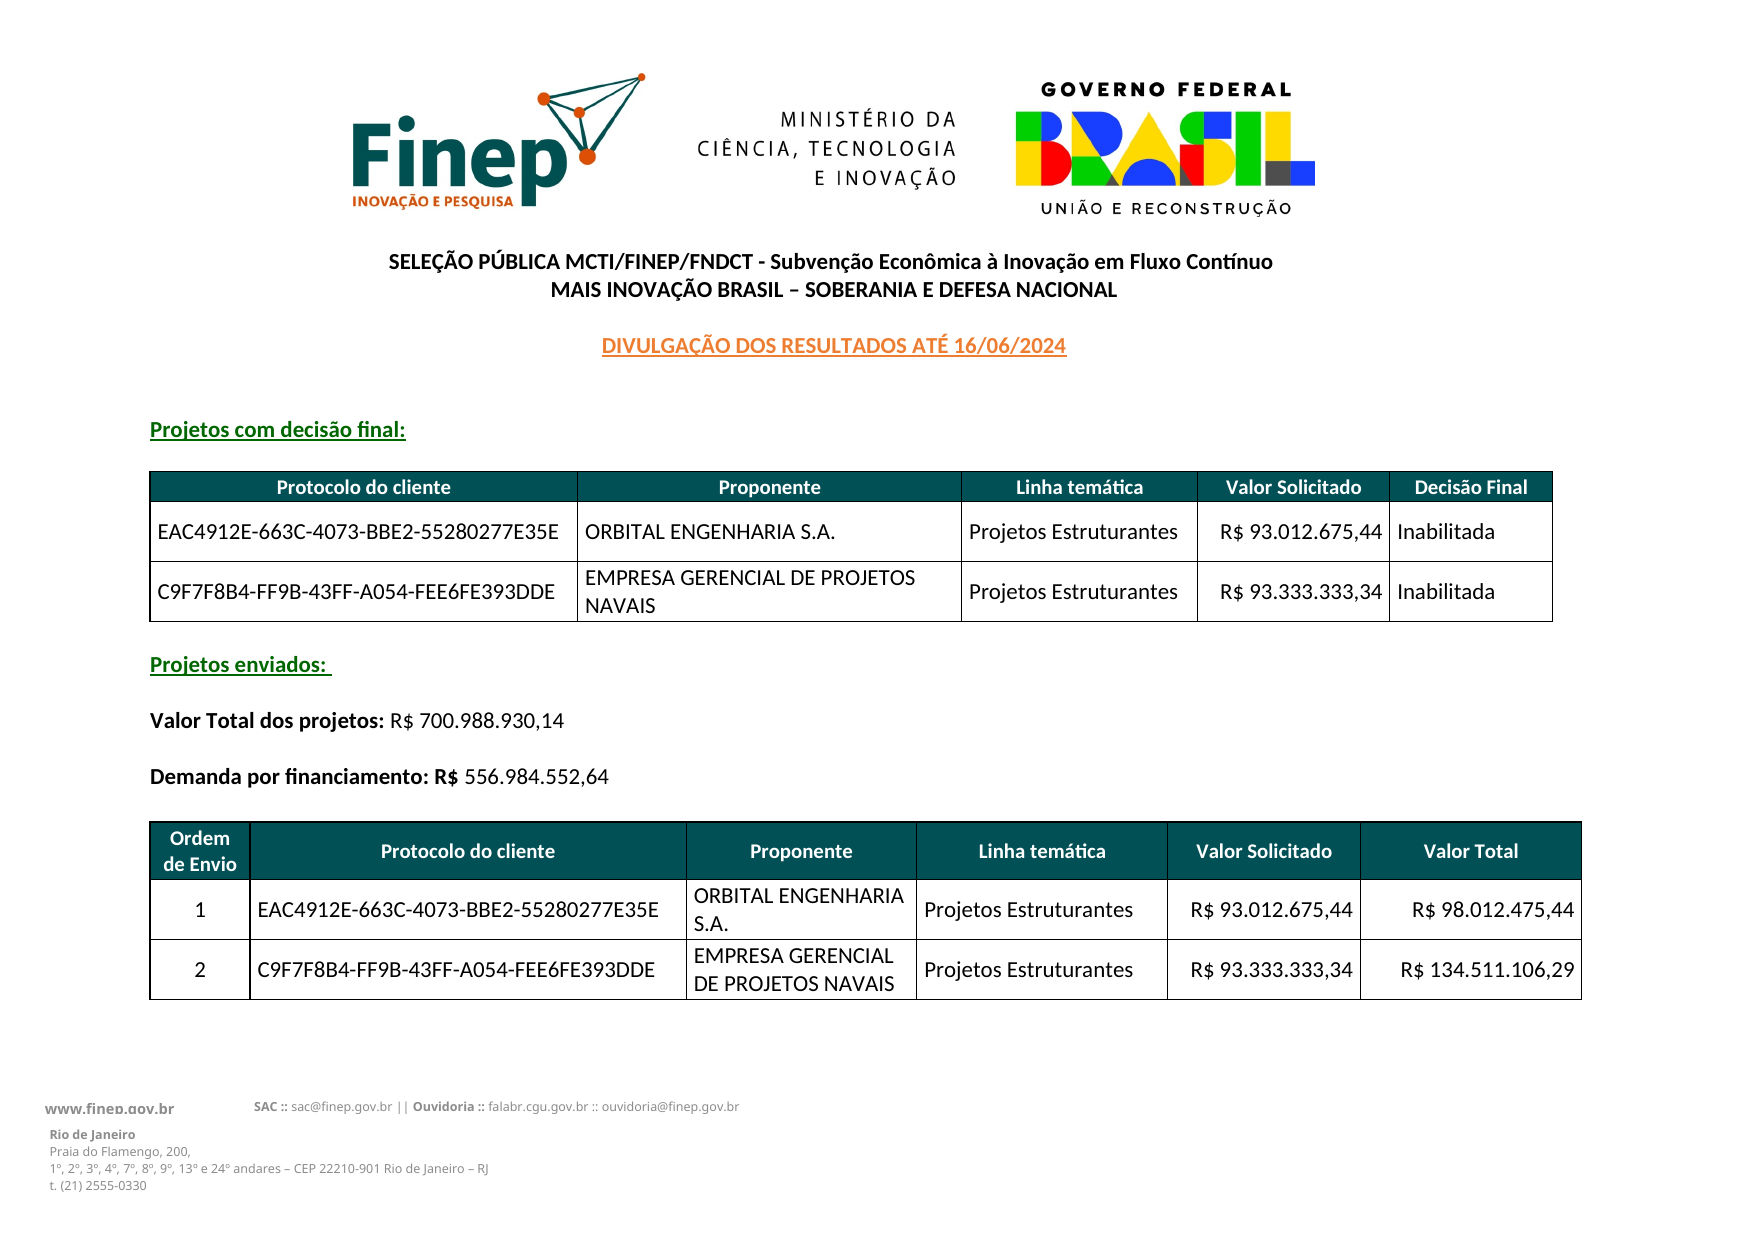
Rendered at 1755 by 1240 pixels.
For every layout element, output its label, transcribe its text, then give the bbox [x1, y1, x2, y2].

table_cell Inabilitada [1390, 502, 1552, 561]
table_cell Projetos Estruturantes [962, 562, 1197, 621]
table_header Proponente [687, 823, 916, 879]
table_header Valor Solicitado [1198, 472, 1389, 501]
table_cell 2 [151, 940, 249, 999]
table_cell ORBITAL ENGENHARIA S.A. [578, 502, 961, 561]
table_header Decisão Final [1390, 472, 1552, 501]
table_cell R$ 93.012.675,44 [1168, 880, 1360, 939]
table_cell 1 [151, 880, 249, 939]
text MAIS INOVAÇÃO BRASIL – SOBERANIA E DEFESA NACIONAL [150, 275, 1518, 303]
table_header Protocolo do cliente [251, 823, 686, 879]
table_header Proponente [578, 472, 961, 501]
table_header Ordem de Envio [151, 823, 249, 879]
table_cell R$ 93.333.333,34 [1168, 940, 1360, 999]
table_header Valor Solicitado [1168, 823, 1360, 879]
table_cell R$ 93.333.333,34 [1198, 562, 1389, 621]
table_cell EMPRESA GERENCIAL DE PROJETOS NAVAIS [687, 940, 916, 999]
text Projetos enviados: [150, 650, 1518, 678]
table_cell Projetos Estruturantes [917, 880, 1167, 939]
table_cell EAC4912E-663C-4073-BBE2-55280277E35E [151, 502, 577, 561]
table_cell Projetos Estruturantes [917, 940, 1167, 999]
text Projetos com decisão final: [150, 415, 1518, 443]
table_header Protocolo do cliente [151, 472, 577, 501]
table_cell R$ 98.012.475,44 [1361, 880, 1581, 939]
text DIVULGAÇÃO DOS RESULTADOS ATÉ 16/06/2024 [150, 331, 1518, 359]
table_cell Inabilitada [1390, 562, 1552, 621]
table_header Linha temática [917, 823, 1167, 879]
table_cell Projetos Estruturantes [962, 502, 1197, 561]
table_header Linha temática [962, 472, 1197, 501]
text SELEÇÃO PÚBLICA MCTI/FINEP/FNDCT - Subvenção Econômica à Inovação em Fluxo Contínuo [150, 247, 1518, 275]
table_cell C9F7F8B4-FF9B-43FF-A054-FEE6FE393DDE [251, 940, 686, 999]
table_cell EAC4912E-663C-4073-BBE2-55280277E35E [251, 880, 686, 939]
text Valor Total dos projetos: R$ 700.988.930,14 [150, 706, 1518, 734]
table_header Valor Total [1361, 823, 1581, 879]
text Demanda por financiamento: R$ 556.984.552,64 [150, 762, 1518, 790]
table_cell R$ 93.012.675,44 [1198, 502, 1389, 561]
table_cell ORBITAL ENGENHARIA S.A. [687, 880, 916, 939]
table_cell R$ 134.511.106,29 [1361, 940, 1581, 999]
table_cell C9F7F8B4-FF9B-43FF-A054-FEE6FE393DDE [151, 562, 577, 621]
table_cell EMPRESA GERENCIAL DE PROJETOS NAVAIS [578, 562, 961, 621]
